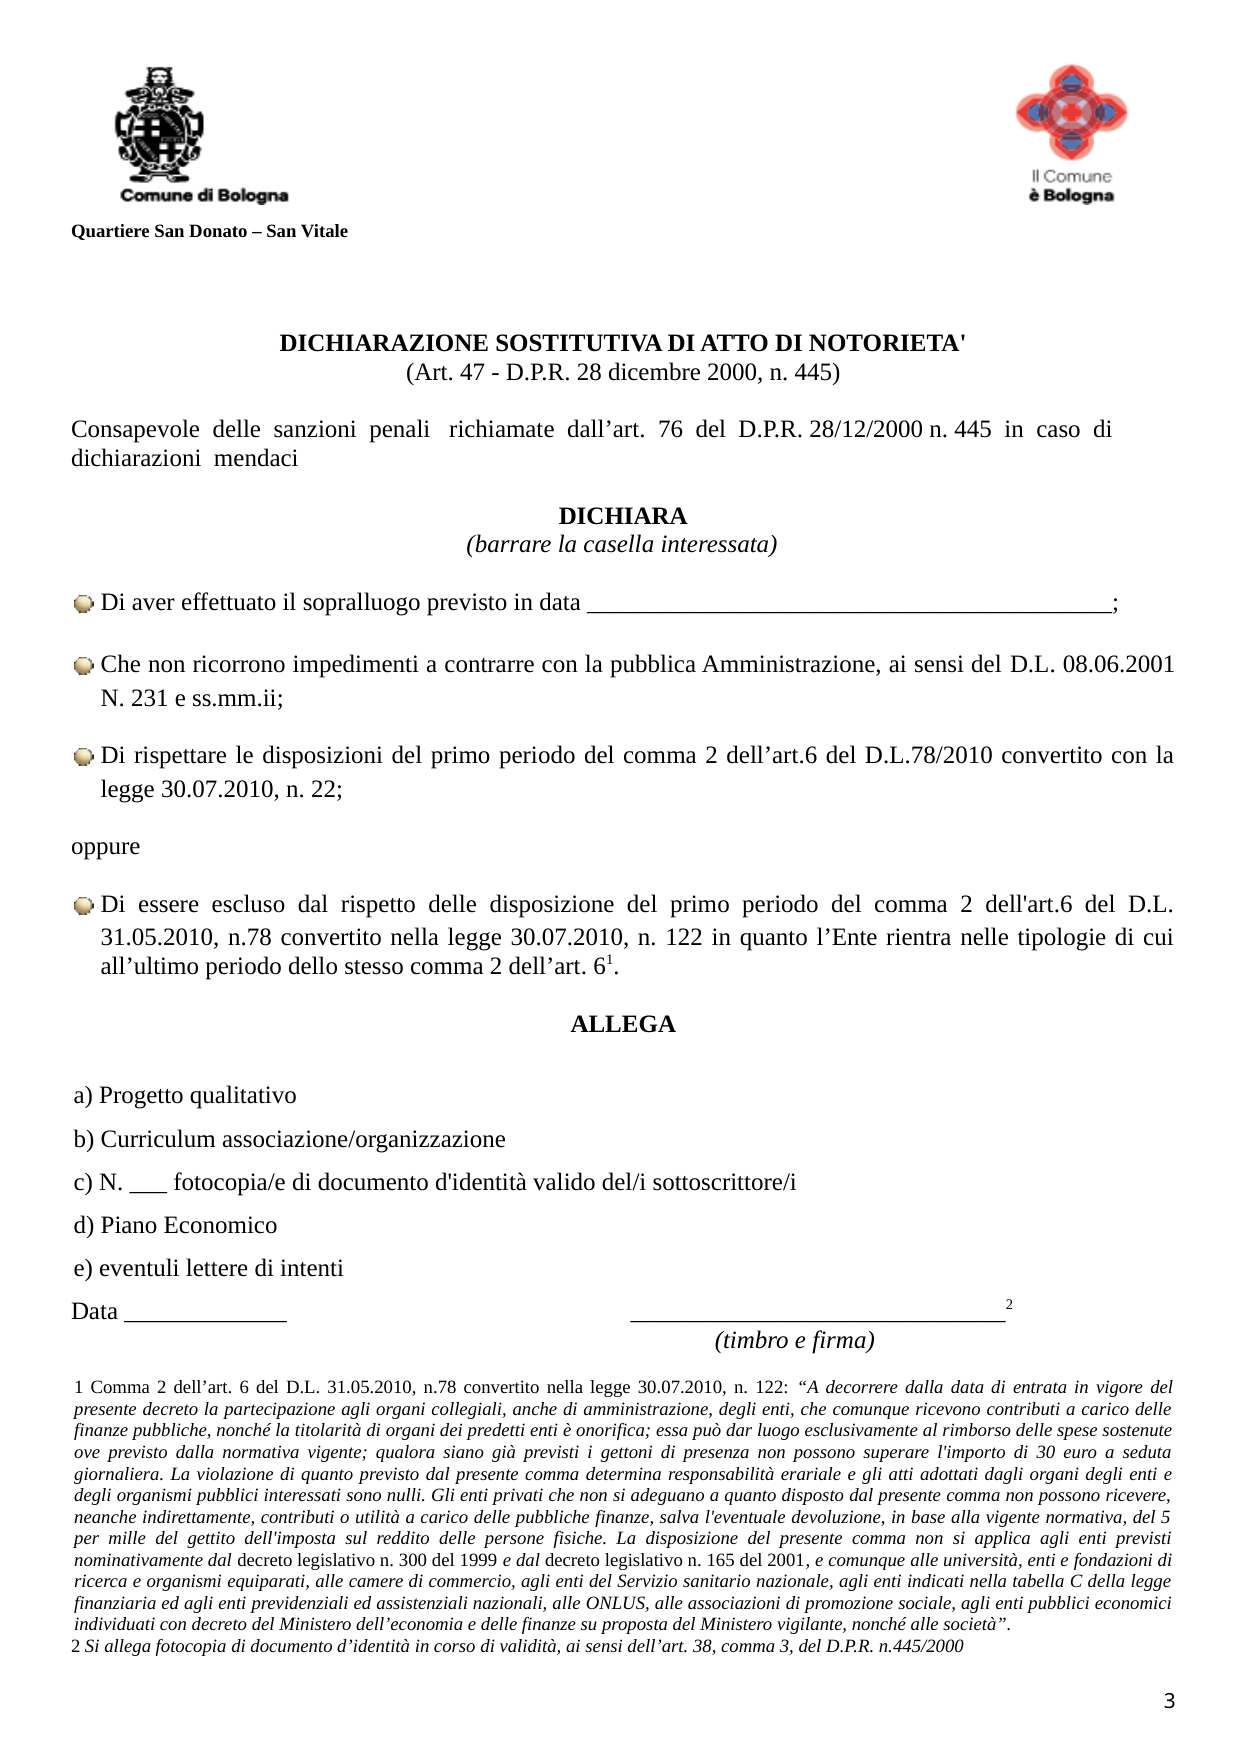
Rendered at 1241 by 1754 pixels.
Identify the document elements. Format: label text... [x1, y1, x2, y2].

list Di rispettare le disposizioni del primo periodo del comma 2 dell’art.6 del D.L.78/2010 convertito con la legge 30.07.2010, n. 22; [73, 740, 1175, 803]
text DICHIARA [71, 501, 1175, 529]
list Piano Economico [73, 1210, 1175, 1239]
text ALLEGA [71, 1009, 1175, 1037]
text DICHIARAZIONE SOSTITUTIVA DI ATTO DI NOTORIETA' [71, 328, 1175, 357]
text (Art. 47 - D.P.R. 28 dicembre 2000, n. 445) [71, 357, 1175, 386]
list Di aver effettuato il sopralluogo previsto in data __________________________________________; [73, 587, 1175, 621]
text Si allega fotocopia di documento d’identità in corso di validità, ai sensi dell’art. 38, comma 3, del D.P.R. n.445/2000 [71, 1635, 1175, 1656]
list Progetto qualitativo [73, 1081, 1175, 1109]
picture [31, 9, 1199, 205]
text Data _____________ ______________________________ [71, 1296, 1175, 1325]
text oppure [71, 831, 1175, 860]
picture [74, 595, 94, 613]
picture [74, 657, 94, 675]
list eventuli lettere di intenti [73, 1253, 1175, 1282]
picture [74, 897, 94, 915]
text (barrare la casella interessata) [71, 529, 1175, 558]
picture [74, 748, 94, 766]
text (timbro e firma) [71, 1325, 1175, 1354]
text Consapevole delle sanzioni penali richiamate dall’art. 76 del D.P.R. 28/12/2000 n. 445 in caso di dichiarazioni mendaci [71, 414, 1175, 472]
list Curriculum associazione/organizzazione [73, 1124, 1175, 1152]
list Di essere escluso dal rispetto delle disposizione del primo periodo del comma 2 dell'art.6 del D.L. 31.05.2010, n.78 convertito nella legge 30.07.2010, n. 122 in quanto l’Ente rientra nelle tipologie di cui all’ultimo periodo dello stesso comma 2 dell’art. 6. [73, 889, 1175, 980]
list Comma 2 dell’art. 6 del D.L. 31.05.2010, n.78 convertito nella legge 30.07.2010, n. 122: “A decorrere dalla data di entrata in vigore del presente decreto la partecipazione agli organi collegiali, anche di amministrazione, degli enti, che comunque ricevono contributi a carico delle finanze pubbliche, nonché la titolarità di organi dei predetti enti è onorifica; essa può dar luogo esclusivamente al rimborso delle spese sostenute ove previsto dalla normativa vigente; qualora siano già previsti i gettoni di presenza non possono superare l'importo di 30 euro a seduta giornaliera. La violazione di quanto previsto dal presente comma determina responsabilità erariale e gli atti adottati dagli organi degli enti e degli organismi pubblici interessati sono nulli. Gli enti privati che non si adeguano a quanto disposto dal presente comma non possono ricevere, neanche indirettamente, contributi o utilità a carico delle pubbliche finanze, salva l'eventuale devoluzione, in base alla vigente normativa, del 5 per mille del gettito dell'imposta sul reddito delle persone fisiche. La disposizione del presente comma non si applica agli enti previsti nominativamente dal decreto legislativo n. 300 del 1999 e dal decreto legislativo n. 165 del 2001, e comunque alle università, enti e fondazioni di ricerca e organismi equiparati, alle camere di commercio, agli enti del Servizio sanitario nazionale, agli enti indicati nella tabella C della legge finanziaria ed agli enti previdenziali ed assistenziali nazionali, alle ONLUS, alle associazioni di promozione sociale, agli enti pubblici economici individuati con decreto del Ministero dell’economia e delle finanze su proposta del Ministero vigilante, nonché alle società”. [74, 1376, 1175, 1635]
list N. ___ fotocopia/e di documento d'identità valido del/i sottoscrittore/i [73, 1167, 1175, 1196]
list Che non ricorrono impedimenti a contrarre con la pubblica Amministrazione, ai sensi del D.L. 08.06.2001 N. 231 e ss.mm.ii; [73, 649, 1175, 712]
